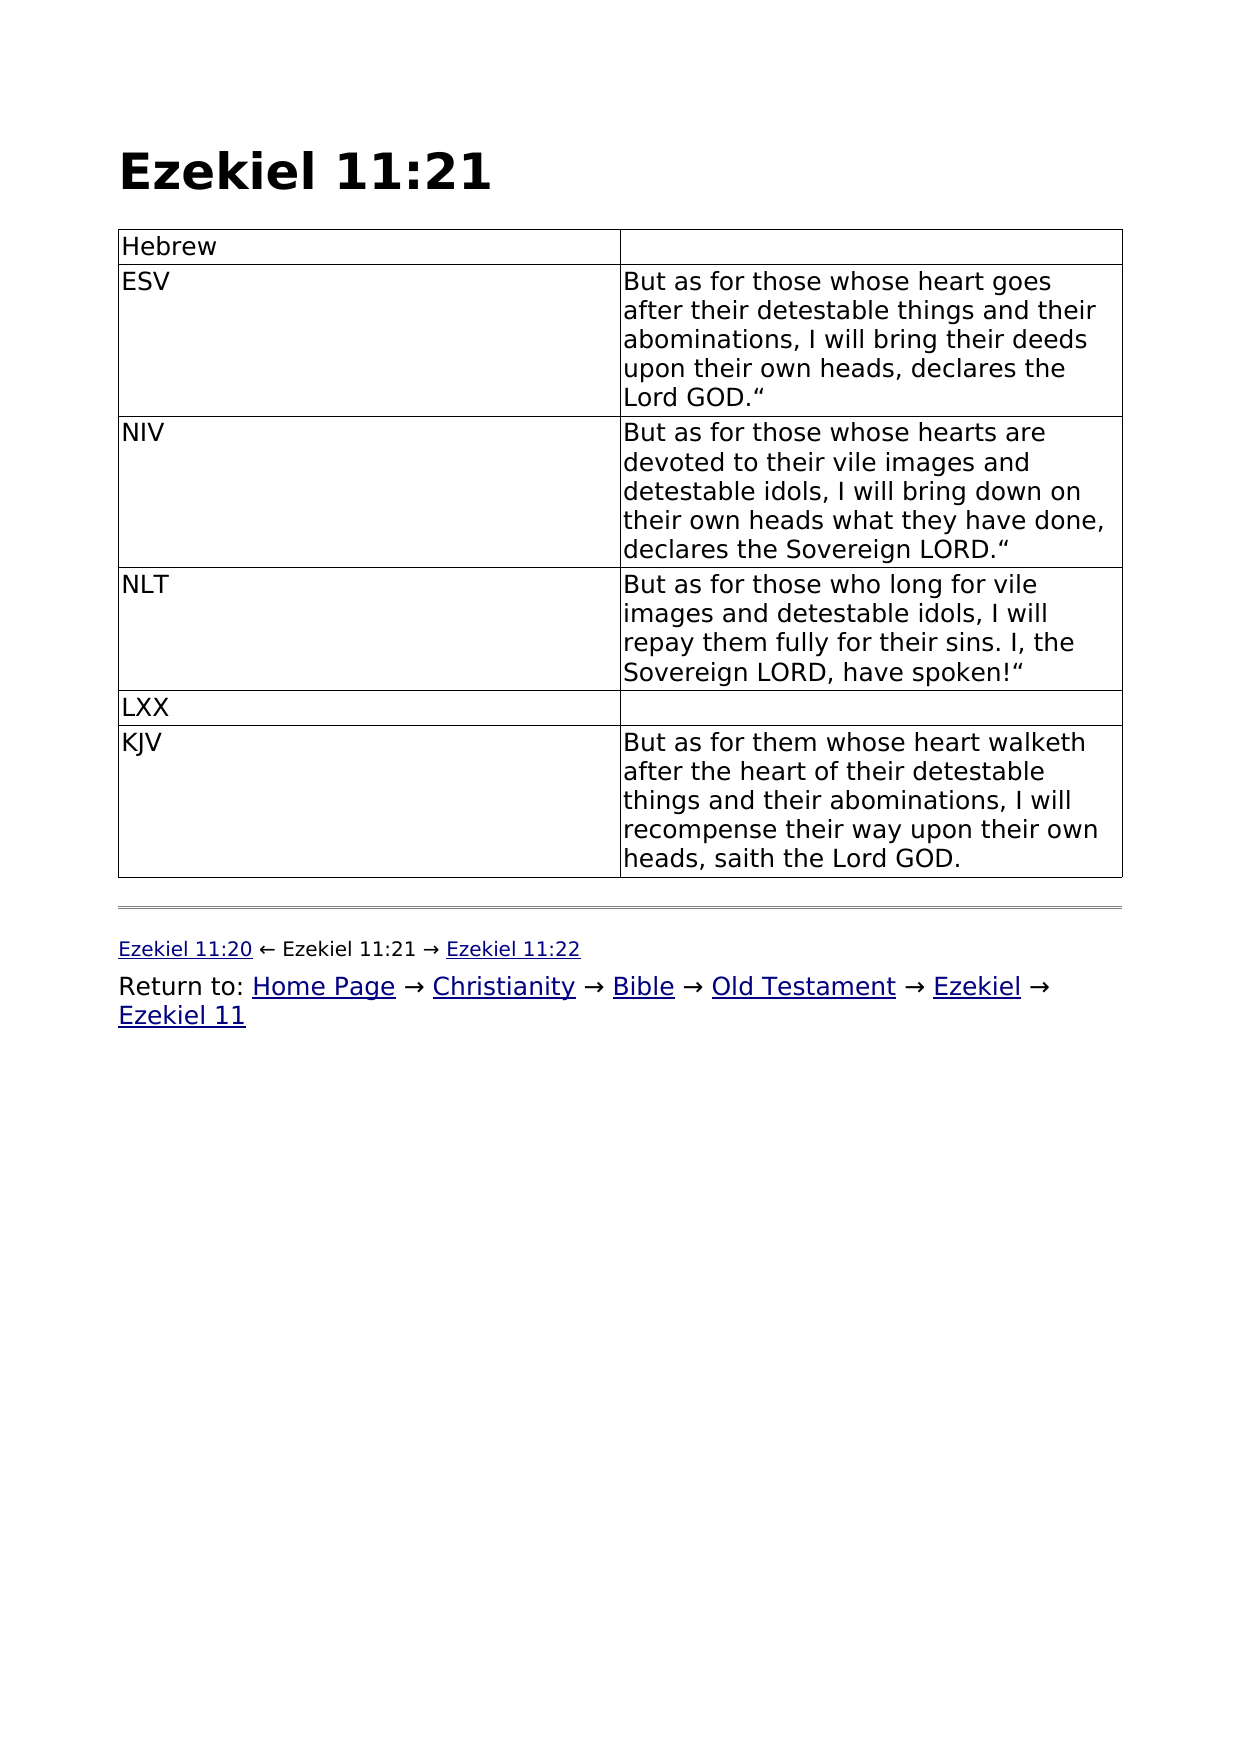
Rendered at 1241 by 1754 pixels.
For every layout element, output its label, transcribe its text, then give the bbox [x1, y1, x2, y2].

table_cell But as for them whose heart walketh after the heart of their detestable things and their abominations, I will recompense their way upon their own heads, saith the Lord GOD. [621, 726, 1122, 877]
table_cell KJV [119, 726, 620, 877]
text Return to: Home Page → Christianity → Bible → Old Testament → Ezekiel → Ezekiel 11 [118, 972, 1122, 1030]
table_cell But as for those whose hearts are devoted to their vile images and detestable idols, I will bring down on their own heads what they have done, declares the Sovereign LORD.“ [621, 417, 1122, 567]
table_cell [621, 691, 1122, 725]
table_cell ESV [119, 265, 620, 416]
table_cell But as for those who long for vile images and detestable idols, I will repay them fully for their sins. I, the Sovereign LORD, have spoken!“ [621, 568, 1122, 690]
table_cell NIV [119, 417, 620, 567]
table_header [621, 230, 1122, 264]
table_cell NLT [119, 568, 620, 690]
table_header Hebrew [119, 230, 620, 264]
table_cell LXX [119, 691, 620, 725]
text Ezekiel 11:20 ← Ezekiel 11:21 → Ezekiel 11:22 [118, 938, 1122, 972]
table_cell But as for those whose heart goes after their detestable things and their abominations, I will bring their deeds upon their own heads, declares the Lord GOD.“ [621, 265, 1122, 416]
subtitle Ezekiel 11:21 [118, 143, 1122, 201]
